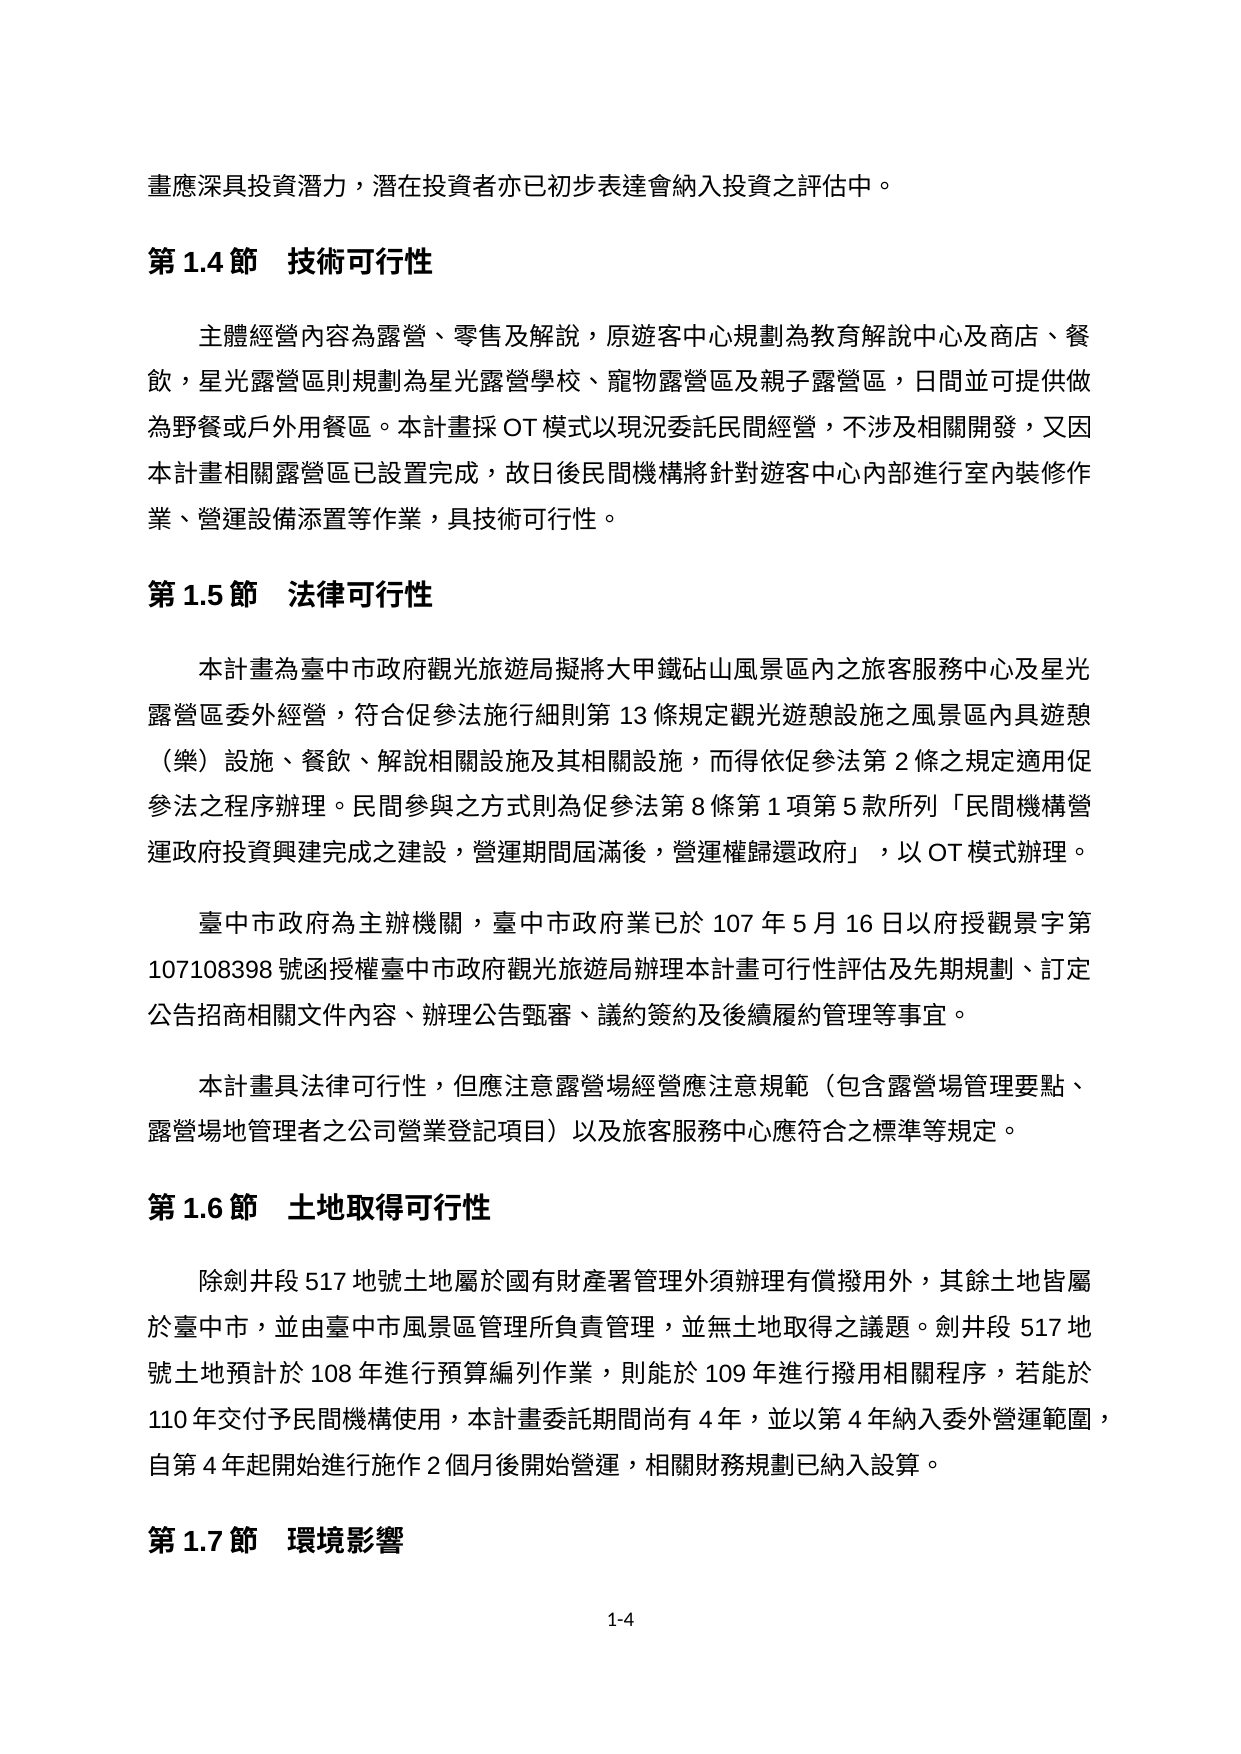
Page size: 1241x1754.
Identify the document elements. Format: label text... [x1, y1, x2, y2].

subtitle 第1.4節 技術可行性 [148, 229, 1092, 283]
subtitle 第1.7節 環境影響 [148, 1508, 1092, 1562]
text 本計畫為臺中市政府觀光旅遊局擬將大甲鐵砧山風景區內之旅客服務中心及星光露營區委外經營，符合促參法施行細則第13條規定觀光遊憩設施之風景區內具遊憩（樂）設施、餐飲、解說相關設施及其相關設施，而得依促參法第2條之規定適用促參法之程序辦理。民間參與之方式則為促參法第8條第1項第5款所列「民間機構營運政府投資興建完成之建設，營運期間屆滿後，營運權歸還政府」，以OT模式辦理。 [148, 642, 1092, 871]
subtitle 第1.5節 法律可行性 [148, 562, 1092, 617]
text 主體經營內容為露營、零售及解說，原遊客中心規劃為教育解說中心及商店、餐飲，星光露營區則規劃為星光露營學校、寵物露營區及親子露營區，日間並可提供做為野餐或戶外用餐區。本計畫採OT模式以現況委託民間經營，不涉及相關開發，又因本計畫相關露營區已設置完成，故日後民間機構將針對遊客中心內部進行室內裝修作業、營運設備添置等作業，具技術可行性。 [148, 308, 1092, 537]
subtitle 第1.6節 土地取得可行性 [148, 1175, 1092, 1229]
text 臺中市政府為主辦機關，臺中市政府業已於107年5月16日以府授觀景字第107108398號函授權臺中市政府觀光旅遊局辦理本計畫可行性評估及先期規劃、訂定公告招商相關文件內容、辦理公告甄審、議約簽約及後續履約管理等事宜。 [148, 896, 1092, 1033]
text 畫應深具投資潛力，潛在投資者亦已初步表達會納入投資之評估中。 [148, 158, 1092, 204]
text 除劍井段517地號土地屬於國有財產署管理外須辦理有償撥用外，其餘土地皆屬於臺中市，並由臺中市風景區管理所負責管理，並無土地取得之議題。劍井段517地號土地預計於108年進行預算編列作業，則能於109年進行撥用相關程序，若能於110年交付予民間機構使用，本計畫委託期間尚有4年，並以第4年納入委外營運範圍，自第4年起開始進行施作2個月後開始營運，相關財務規劃已納入設算。 [148, 1254, 1092, 1483]
text 本計畫具法律可行性，但應注意露營場經營應注意規範（包含露營場管理要點、露營場地管理者之公司營業登記項目）以及旅客服務中心應符合之標準等規定。 [148, 1058, 1092, 1150]
